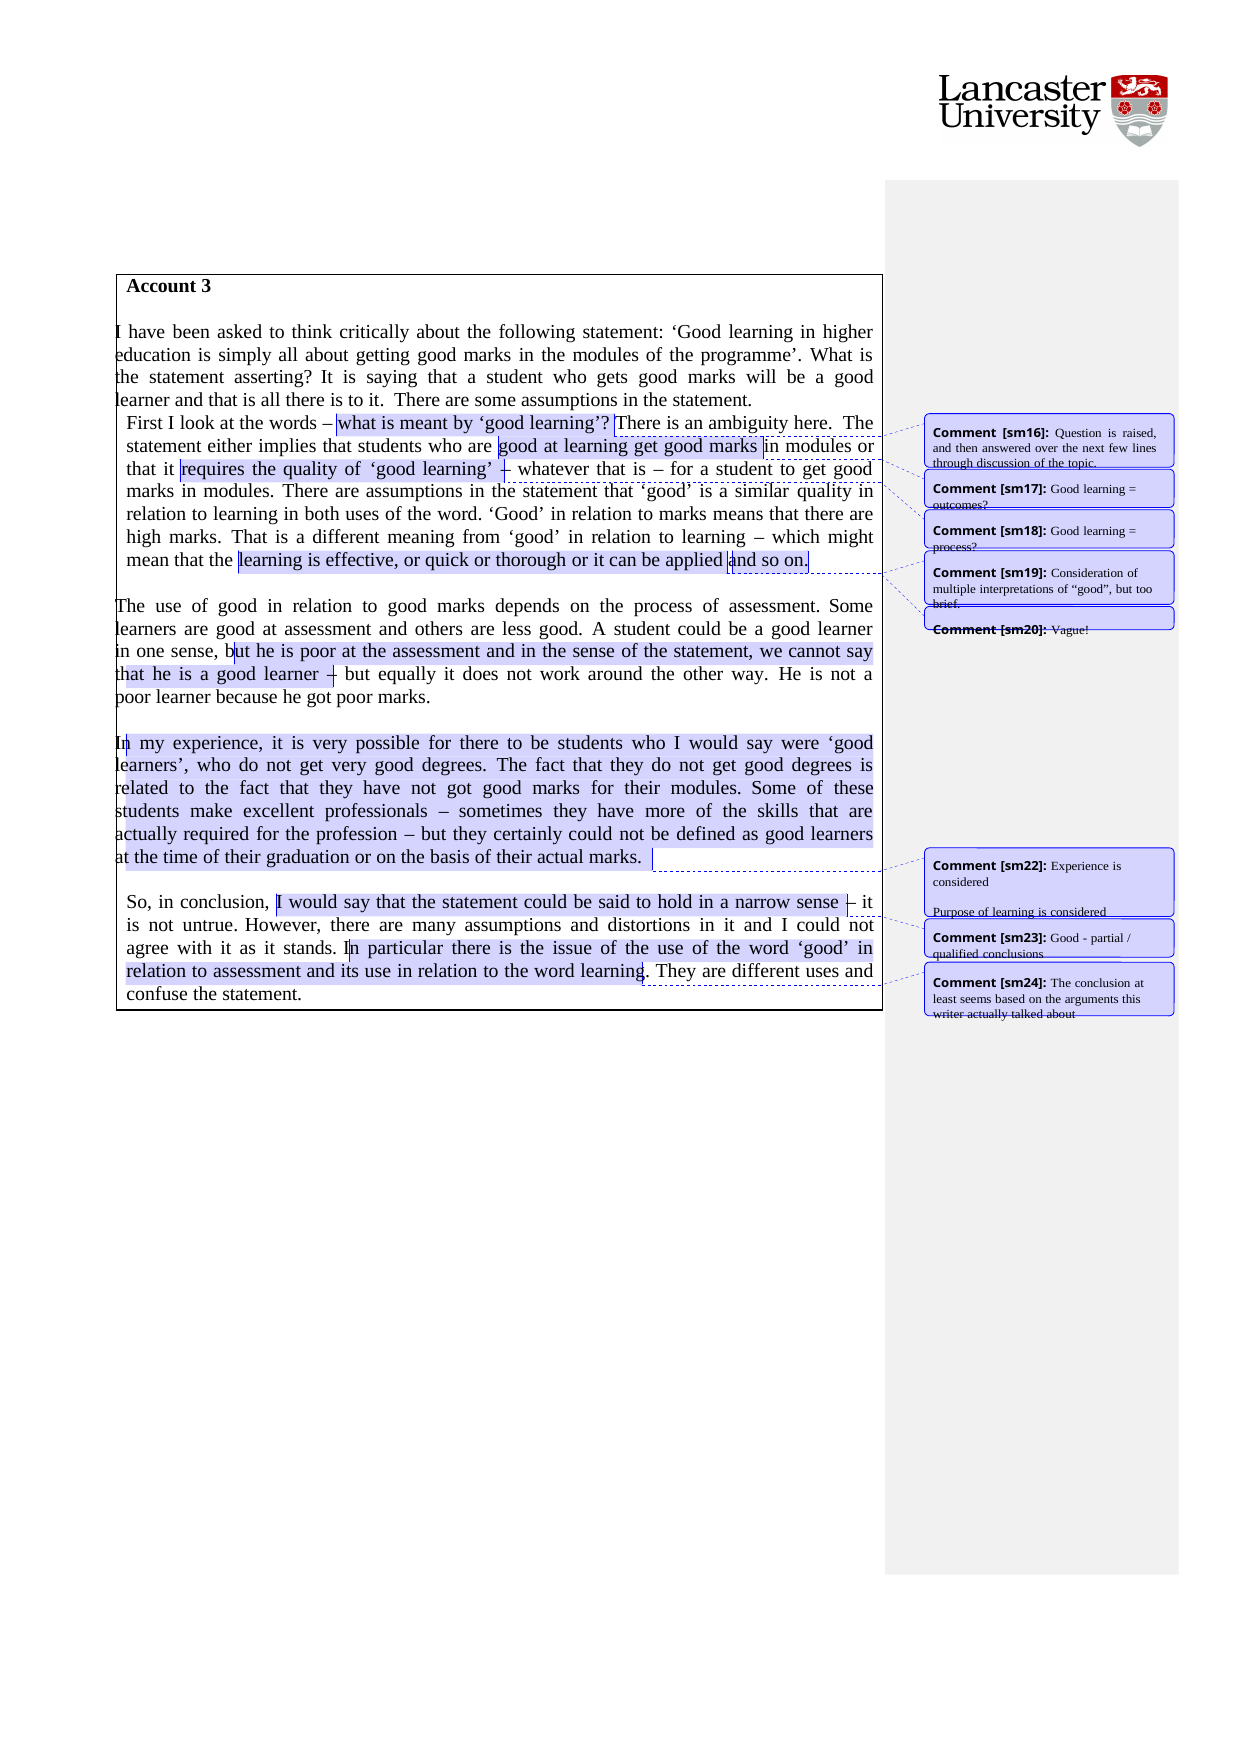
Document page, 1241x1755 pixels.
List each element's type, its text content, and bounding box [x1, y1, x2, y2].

subtitle Account 3 [126, 275, 882, 297]
text relation to assessment and its use in relation to the word learning. They are different uses and confuse the statement. [126, 963, 874, 1004]
text In my experience, it is very possible for there to be students who I would say were ‘good learners’, who do not get very good degrees. The fact that they do not get good degrees is related to the fact that they have not got good marks for their modules. Some of these students make excellent professionals – sometimes they have more of the skills that are actually required for the profession – but they certainly could not be defined as good learners at the time of their graduation or on the basis of their actual marks. [117, 731, 874, 867]
text The use of good in relation to good marks depends on the process of assessment. Some learners are good at assessment and others are less good. A student could be a good learner in one sense, but he is poor at the assessment and in the sense of the statement, we cannot say that he is a good learner – but equally it does not work around the other way. He is not a poor learner because he got poor marks. [117, 594, 873, 708]
text I have been asked to think critically about the following statement: ‘Good learning in higher education is simply all about getting good marks in the modules of the programme’. What is the statement asserting? It is saying that a student who gets good marks will be a good learner and that is all there is to it. There are some assumptions in the statement. [117, 320, 873, 411]
text First I look at the words – what is meant by ‘good learning’? There is an ambiguity here. The statement either implies that students who are good at learning get good marks in modules or that it requires the quality of ‘good learning’ – whatever that is – for a student to get good marks in modules. There are assumptions in the statement that ‘good’ is a similar quality in relation to learning in both uses of the word. ‘Good’ in relation to marks means that there are high marks. That is a different meaning from ‘good’ in relation to learning – which might mean that the learning is effective, or quick or thorough or it can be applied and so on. [126, 411, 874, 571]
text So, in conclusion, I would say that the statement could be said to hold in a narrow sense – it is not untrue. However, there are many assumptions and distortions in it and I could not agree with it as it stands. In particular there is the issue of the use of the word ‘good’ in [126, 891, 874, 962]
